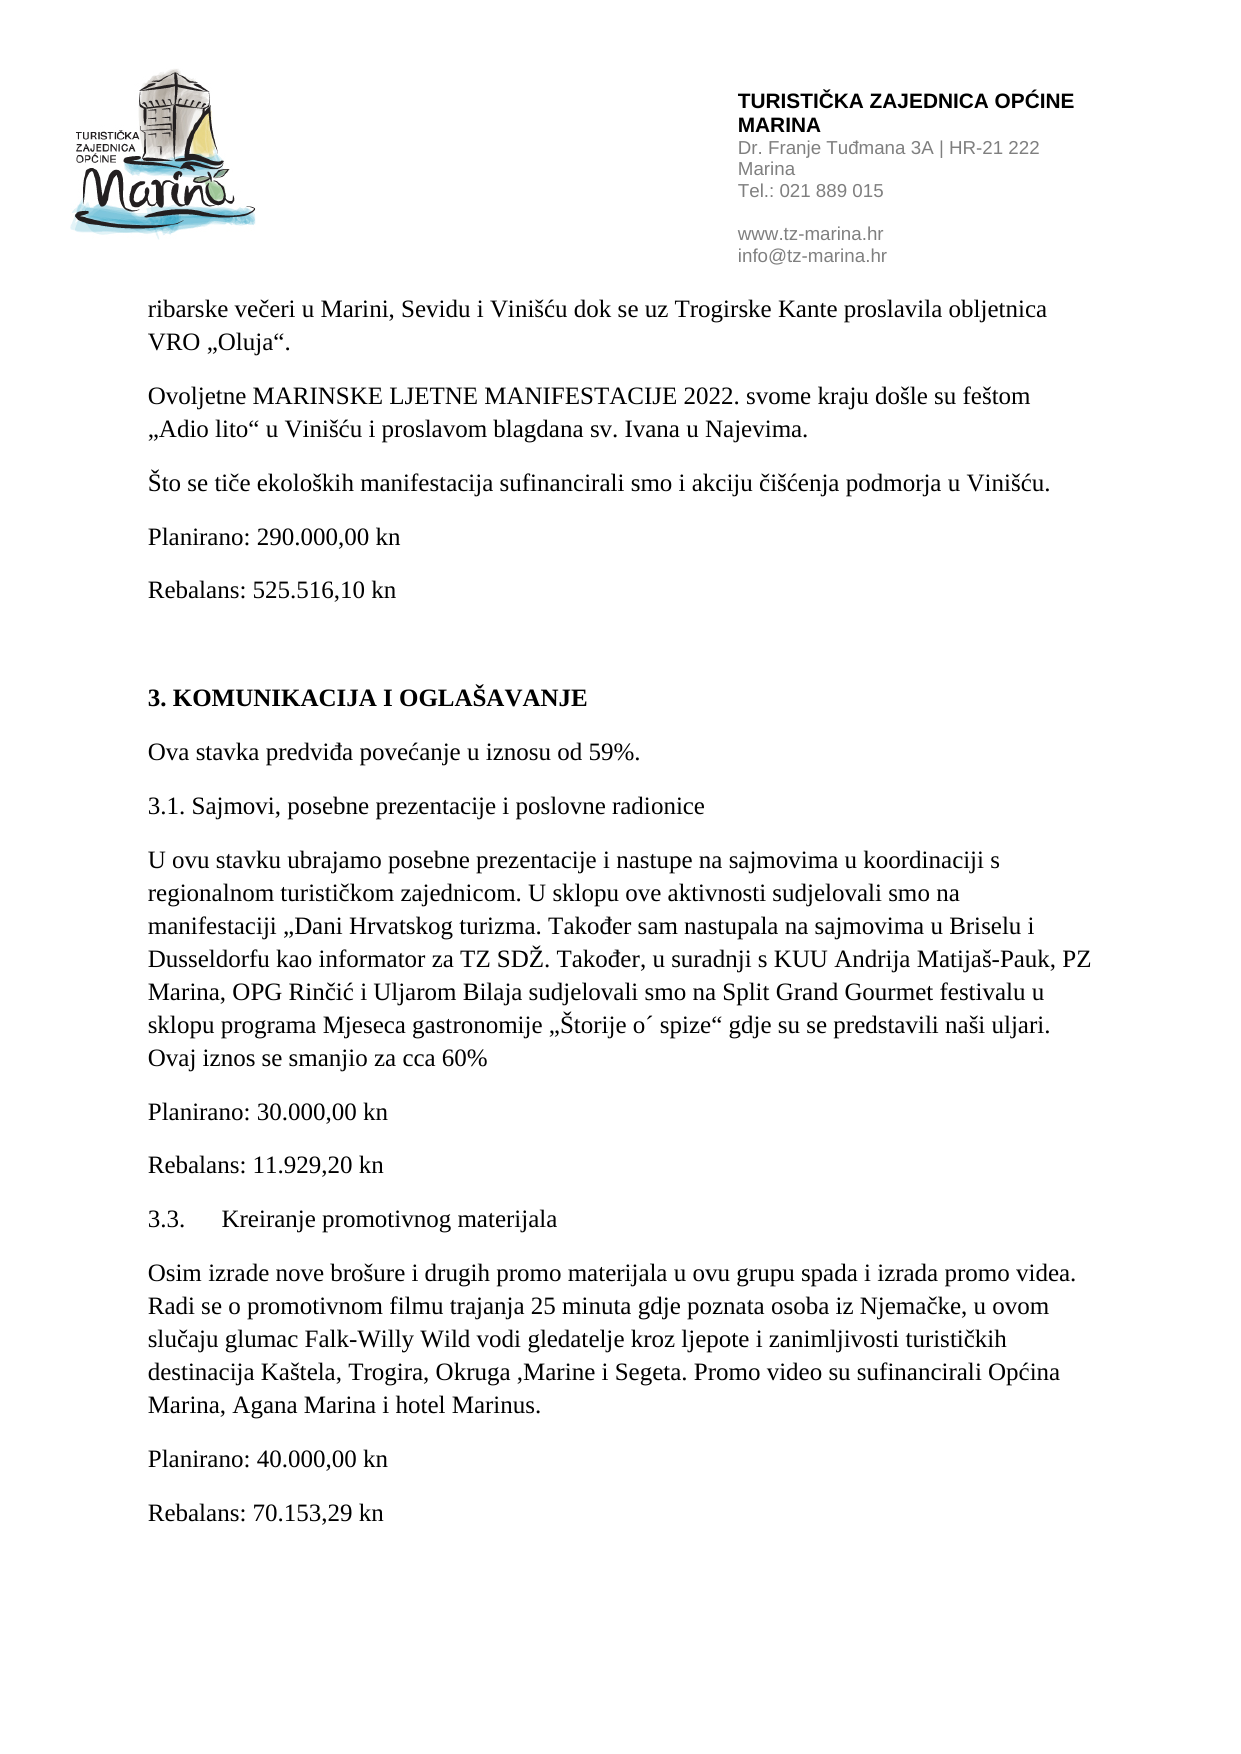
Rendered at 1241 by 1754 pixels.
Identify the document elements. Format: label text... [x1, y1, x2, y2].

text Planirano: 40.000,00 kn [148, 1444, 1093, 1473]
text ribarske večeri u Marini, Sevidu i Vinišću dok se uz Trogirske Kante proslavila obljetnica VRO „Oluja“. [148, 294, 1093, 356]
text Rebalans: 70.153,29 kn [148, 1498, 1093, 1527]
text Rebalans: 525.516,10 kn [148, 575, 1093, 604]
text Planirano: 30.000,00 kn [148, 1097, 1093, 1125]
text 3. KOMUNIKACIJA I OGLAŠAVANJE [148, 683, 1093, 712]
text Ovoljetne MARINSKE LJETNE MANIFESTACIJE 2022. svome kraju došle su feštom „Adio lito“ u Vinišću i proslavom blagdana sv. Ivana u Najevima. [148, 381, 1093, 443]
text Ova stavka predviđa povećanje u iznosu od 59%. [148, 737, 1093, 766]
text U ovu stavku ubrajamo posebne prezentacije i nastupe na sajmovima u koordinaciji s regionalnom turističkom zajednicom. U sklopu ove aktivnosti sudjelovali smo na manifestaciji „Dani Hrvatskog turizma. Također sam nastupala na sajmovima u Briselu i Dusseldorfu kao informator za TZ SDŽ. Također, u suradnji s KUU Andrija Matijaš-Pauk, PZ Marina, OPG Rinčić i Uljarom Bilaja sudjelovali smo na Split Grand Gourmet festivalu u sklopu programa Mjeseca gastronomije „Štorije o´ spize“ gdje su se predstavili naši uljari. Ovaj iznos se smanjio za cca 60% [148, 845, 1093, 1072]
text Osim izrade nove brošure i drugih promo materijala u ovu grupu spada i izrada promo videa. Radi se o promotivnom filmu trajanja 25 minuta gdje poznata osoba iz Njemačke, u ovom slučaju glumac Falk-Willy Wild vodi gledatelje kroz ljepote i zanimljivosti turističkih destinacija Kaštela, Trogira, Okruga ,Marine i Segeta. Promo video su sufinancirali Općina Marina, Agana Marina i hotel Marinus. [148, 1258, 1093, 1419]
text Što se tiče ekoloških manifestacija sufinancirali smo i akciju čišćenja podmorja u Vinišću. [148, 468, 1093, 496]
text Planirano: 290.000,00 kn [148, 522, 1093, 550]
text 3.3. Kreiranje promotivnog materijala [148, 1204, 1093, 1233]
text Rebalans: 11.929,20 kn [148, 1151, 1093, 1179]
text 3.1. Sajmovi, posebne prezentacije i poslovne radionice [148, 791, 1093, 819]
